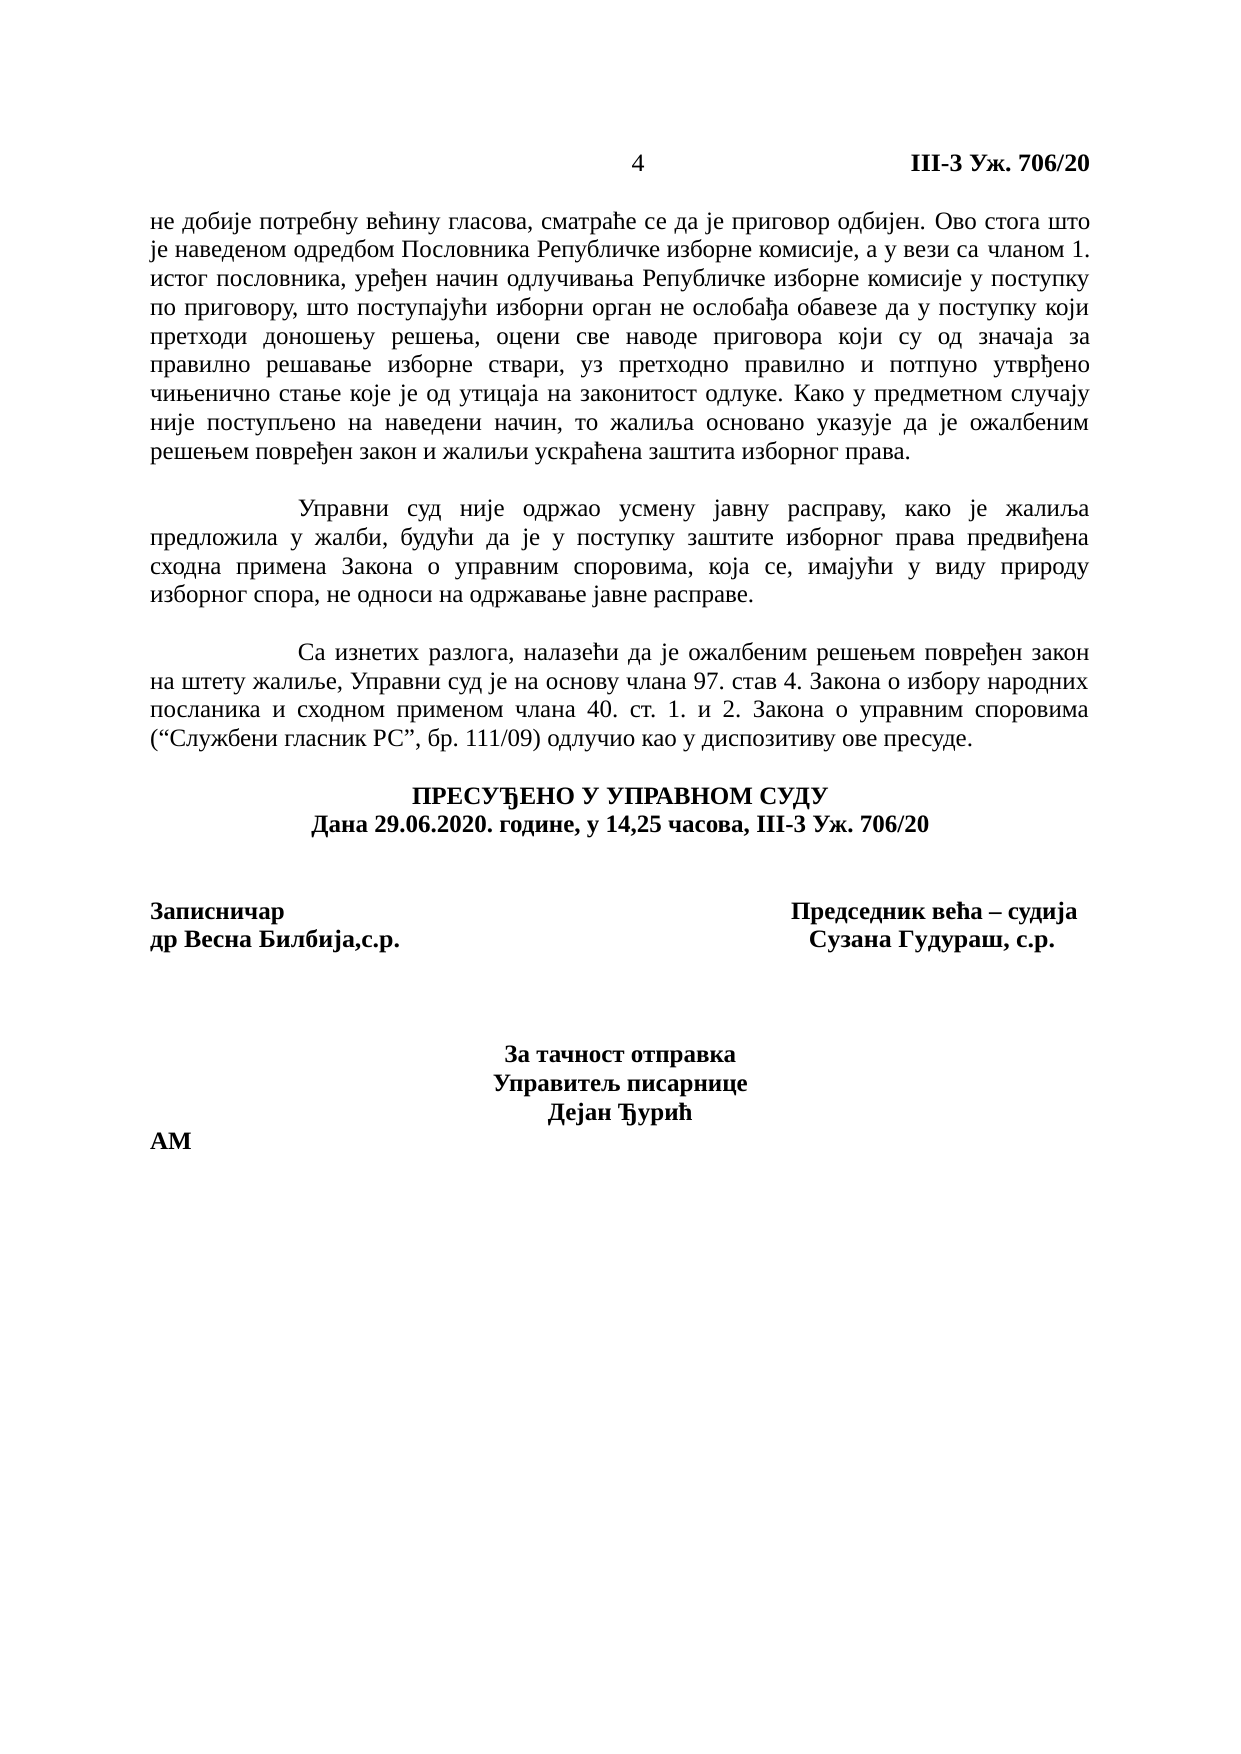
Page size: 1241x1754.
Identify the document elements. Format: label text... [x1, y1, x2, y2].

text За тачност отправка [150, 1039, 1090, 1068]
text Записничар Председник већа – судија [150, 896, 1090, 924]
text АМ [150, 1126, 1090, 1154]
text Управитељ писарнице [150, 1068, 1090, 1097]
text Дана 29.06.2020. године, у 14,25 часова, III-3 Уж. 706/20 [150, 809, 1090, 838]
text не добије потребну већину гласова, сматраће се да је приговор одбијен. Ово стога што је наведеном одредбом Пословника Републичке изборне комисије, а у вези са чланом 1. истог пословника, уређен начин одлучивања Републичке изборне комисије у поступку по приговору, што поступајући изборни орган не ослобађа обавезе да у поступку који претходи доношењу решења, оцени све наводе приговора који су од значаја за правилно решавање изборне ствари, уз претходно правилно и потпуно утврђено чињенично стање које је од утицаја на законитост одлуке. Како у предметном случају није поступљено на наведени начин, то жалиља основано указује да је ожалбеним решењем повређен закон и жалиљи ускраћена заштита изборног права. [150, 206, 1090, 464]
text Са изнетих разлога, налазећи да је ожалбеним решењем повређен закон на штету жалиље, Управни суд је на основу члана 97. став 4. Закона о избору народних посланика и сходном применом члана 40. ст. 1. и 2. Закона о управним споровима (“Службени гласник РС”, бр. 111/09) одлучио као у диспозитиву ове пресуде. [150, 637, 1090, 752]
text Дејан Ђурић [150, 1097, 1090, 1126]
text Управни суд није одржао усмену јавну расправу, како је жалиља предложила у жалби, будући да је у поступку заштите изборног права предвиђена сходна примена Закона о управним споровима, која се, имајући у виду природу изборног спора, не односи на одржавање јавне расправе. [150, 493, 1090, 608]
text др Весна Билбија,с.р. Сузана Гудураш, с.р. [150, 924, 1090, 953]
text ПРЕСУЂЕНО У УПРАВНОМ СУДУ [150, 781, 1090, 809]
